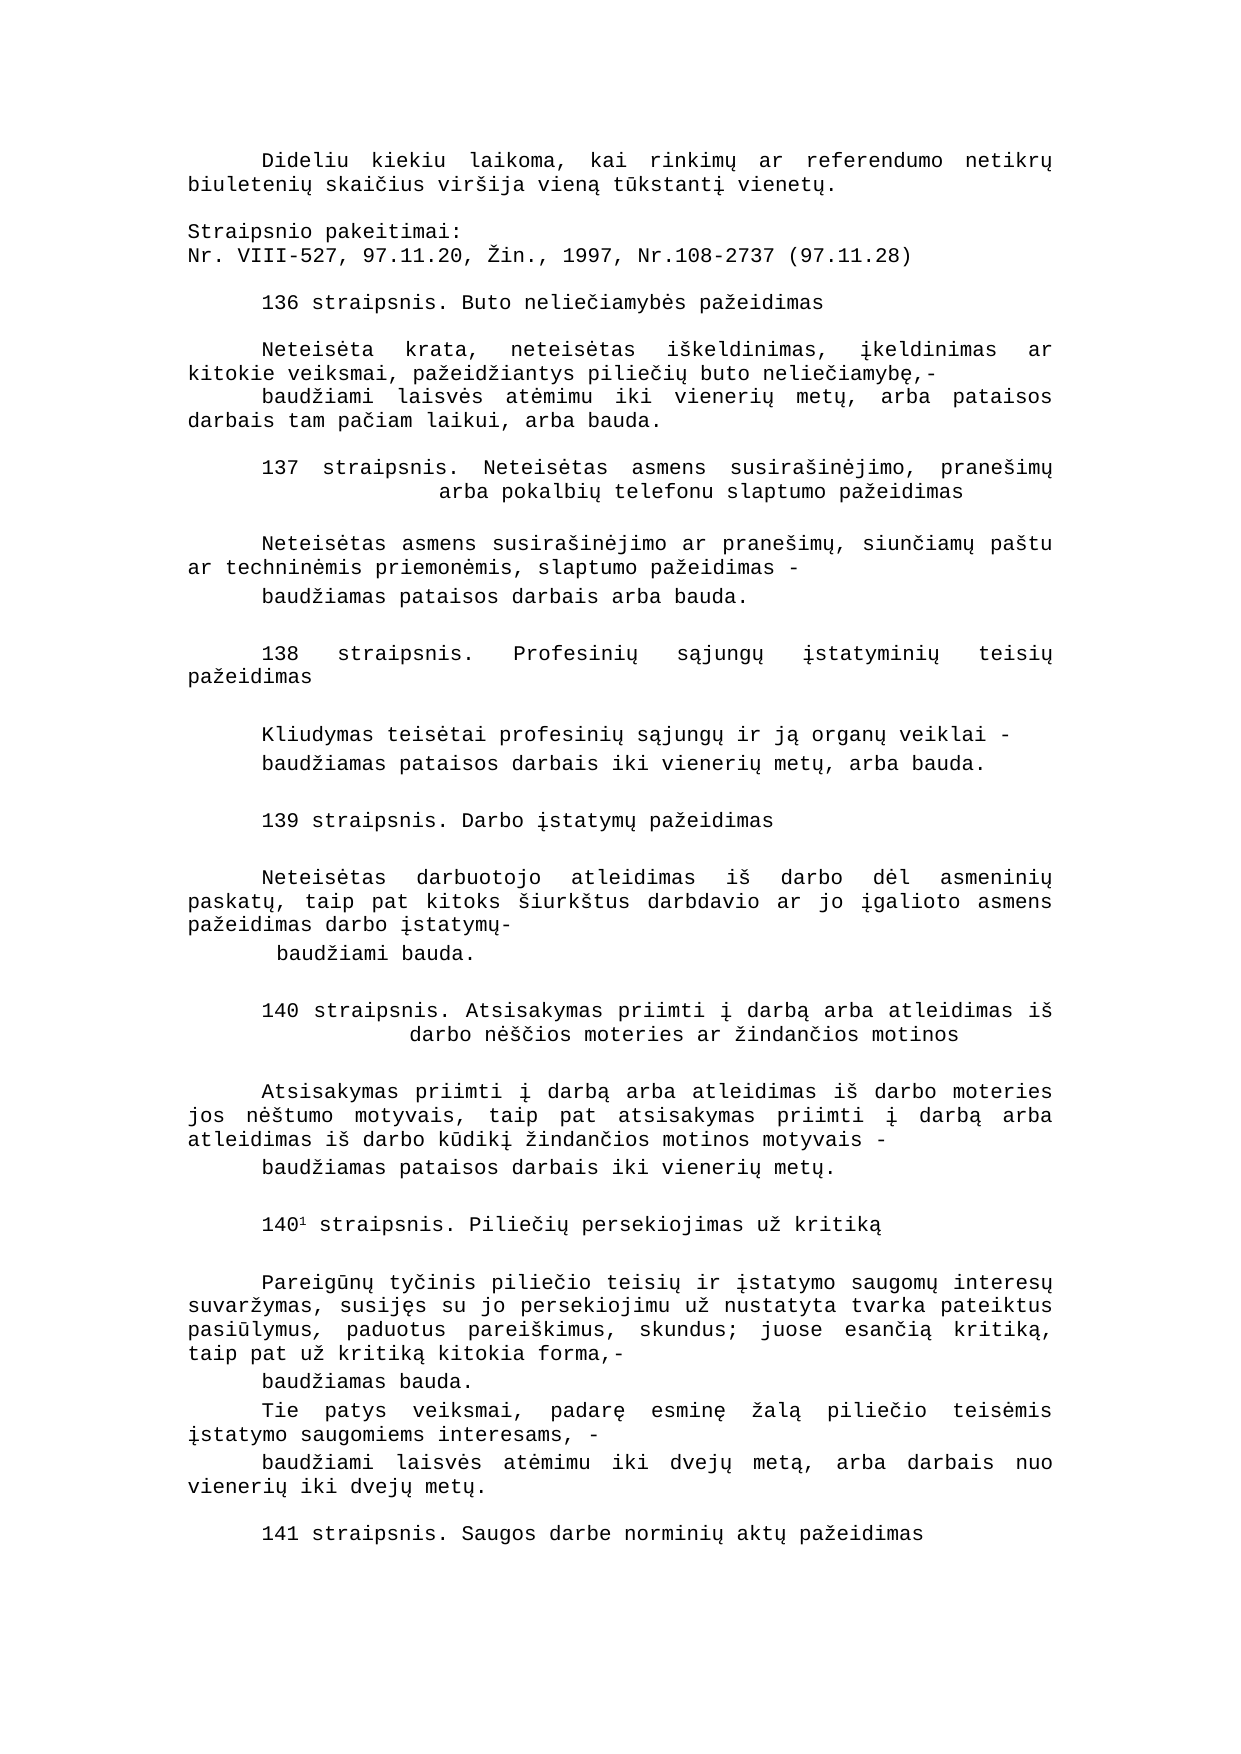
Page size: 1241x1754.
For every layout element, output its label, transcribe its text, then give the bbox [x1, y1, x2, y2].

text Atsisakymas priimti į darbą arba atleidimas iš darbo moteries jos nėštumo motyvais, taip pat atsisakymas priimti į darbą arba atleidimas iš darbo kūdikį žindančios motinos motyvais - [187, 1081, 1053, 1152]
text baudžiamas bauda. [187, 1371, 1053, 1395]
text Tie patys veiksmai, padarę esminę žalą piliečio teisėmis įstatymo saugomiems interesams, - [187, 1400, 1053, 1447]
text Dideliu kiekiu laikoma, kai rinkimų ar referendumo netikrų biuletenių skaičius viršija vieną tūkstantį vienetų. [187, 150, 1053, 197]
text baudžiami laisvės atėmimu iki vienerių metų, arba pataisos darbais tam pačiam laikui, arba bauda. [187, 386, 1053, 434]
text baudžiamas pataisos darbais iki vienerių metų. [187, 1157, 1053, 1181]
text baudžiami bauda. [202, 943, 1053, 967]
text Pareigūnų tyčinis piliečio teisių ir įstatymo saugomų interesų suvaržymas, susijęs su jo persekiojimu už nustatyta tvarka pateiktus pasiūlymus, paduotus pareiškimus, skundus; juose esančią kritiką, taip pat už kritiką kitokia forma,- [187, 1272, 1053, 1366]
text Neteisėtas darbuotojo atleidimas iš darbo dėl asmeninių paskatų, taip pat kitoks šiurkštus darbdavio ar jo įgalioto asmens pažeidimas darbo įstatymų- [187, 867, 1053, 938]
text 141 straipsnis. Saugos darbe norminių aktų pažeidimas [209, 1523, 1053, 1547]
text Neteisėtas asmens susirašinėjimo ar pranešimų, siunčiamų paštu ar techninėmis priemonėmis, slaptumo pažeidimas - [187, 533, 1053, 581]
text Straipsnio pakeitimai: [187, 221, 1053, 244]
text baudžiami laisvės atėmimu iki dvejų metą, arba darbais nuo vienerių iki dvejų metų. [187, 1452, 1053, 1499]
text 137 straipsnis. Neteisėtas asmens susirašinėjimo, pranešimų arba pokalbių telefonu slaptumo pažeidimas [261, 457, 1053, 505]
text 139 straipsnis. Darbo įstatymų pažeidimas [187, 810, 1053, 833]
text Kliudymas teisėtai profesinių sąjungų ir ją organų veiklai - [187, 724, 1053, 747]
text 1401 straipsnis. Piliečių persekiojimas už kritiką [187, 1214, 1053, 1238]
text baudžiamas pataisos darbais arba bauda. [187, 586, 1053, 609]
text 140 straipsnis. Atsisakymas priimti į darbą arba atleidimas iš darbo nėščios moteries ar žindančios motinos [261, 1000, 1053, 1048]
text Neteisėta krata, neteisėtas iškeldinimas, įkeldinimas ar kitokie veiksmai, pažeidžiantys piliečių buto neliečiamybę,- [187, 339, 1053, 386]
text 136 straipsnis. Buto neliečiamybės pažeidimas [206, 292, 1053, 316]
text baudžiamas pataisos darbais iki vienerių metų, arba bauda. [187, 752, 1053, 776]
text Nr. VIII-527, 97.11.20, Žin., 1997, Nr.108-2737 (97.11.28) [187, 244, 1053, 268]
text 138 straipsnis. Profesinių sąjungų įstatyminių teisių pažeidimas [187, 643, 1053, 690]
